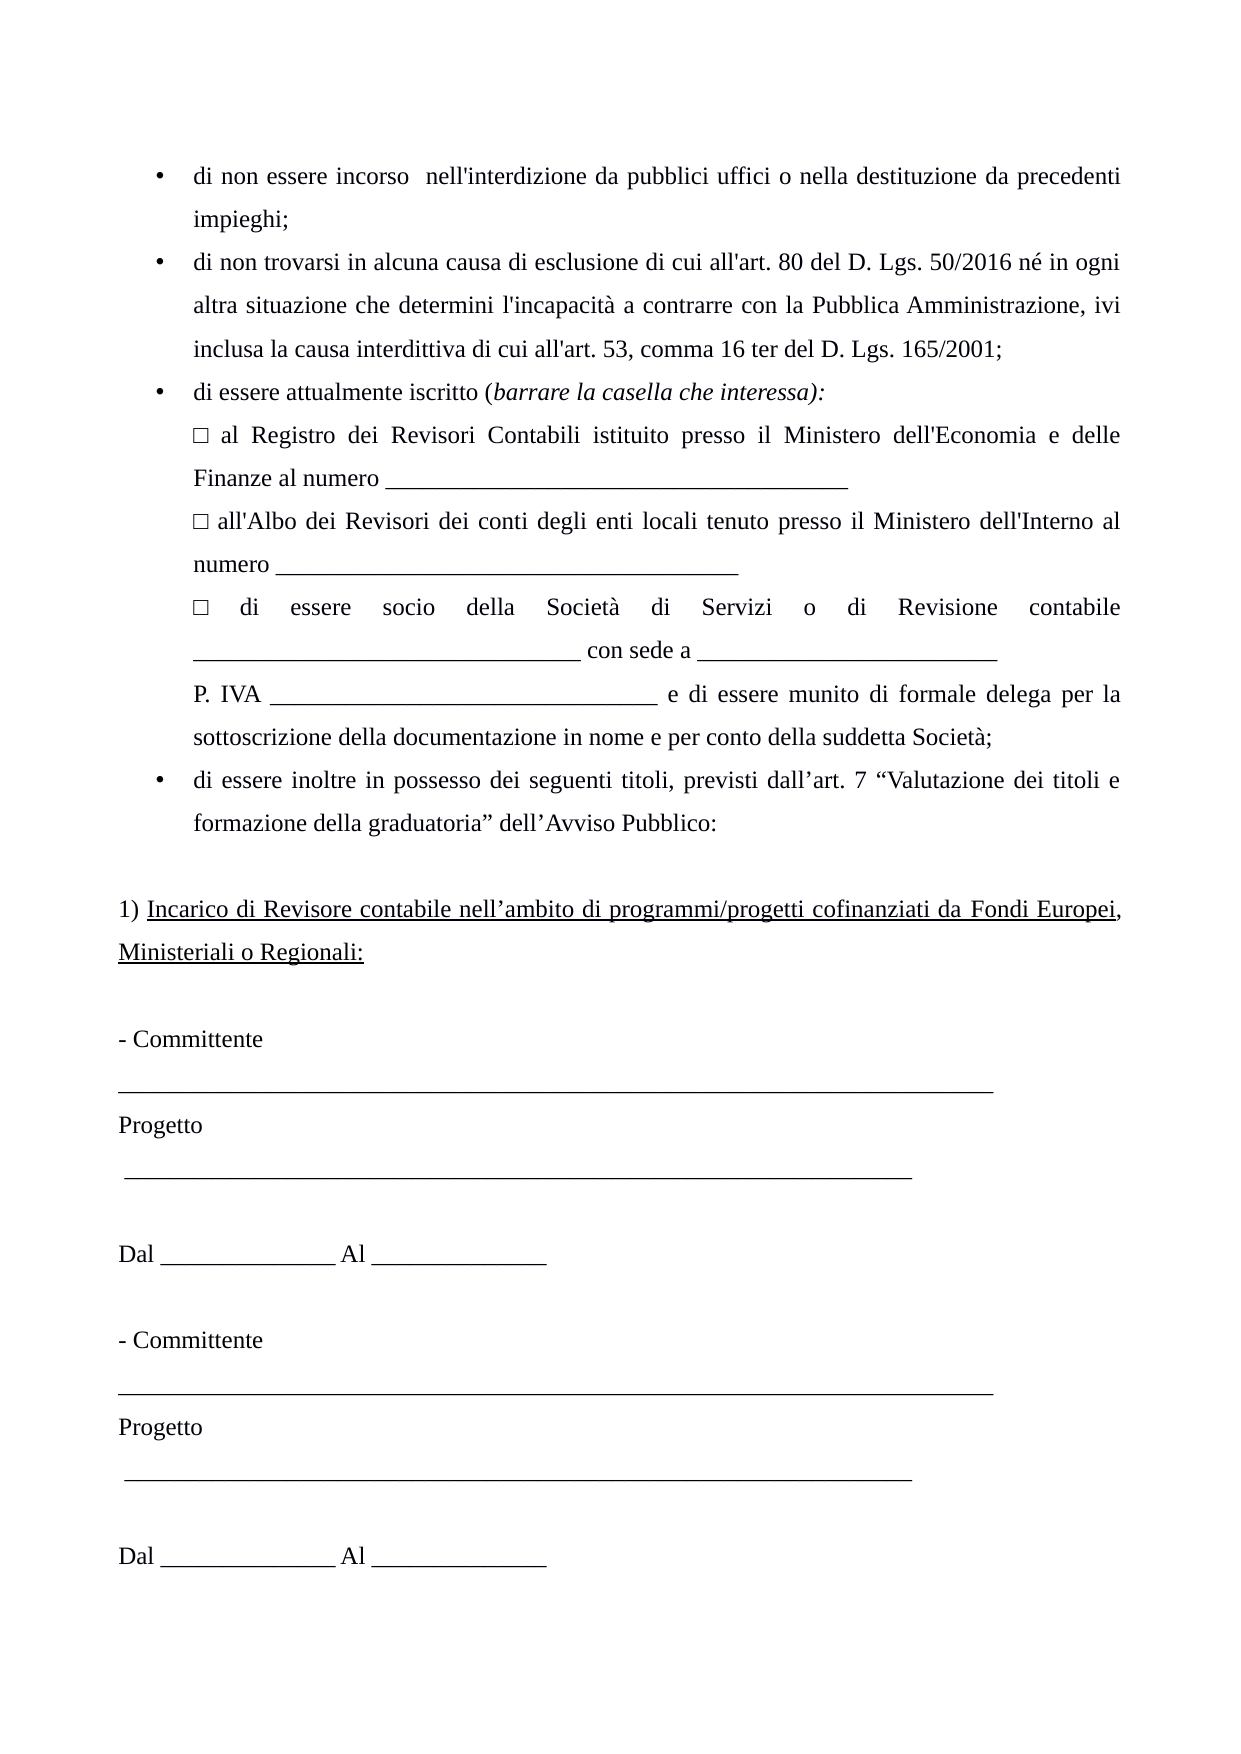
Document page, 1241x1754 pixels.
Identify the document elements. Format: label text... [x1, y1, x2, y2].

text _______________________________________________________________ [118, 1455, 1122, 1484]
list di essere attualmente iscritto (barrare la casella che interessa): [156, 377, 1122, 406]
text Dal ______________ Al ______________ [118, 1239, 1122, 1268]
list □ all'Albo dei Revisori dei conti degli enti locali tenuto presso il Ministero dell'Interno al numero _____________________________________ [156, 506, 1122, 578]
list P. IVA _______________________________ e di essere munito di formale delega per la sottoscrizione della documentazione in nome e per conto della suddetta Società; [156, 679, 1122, 751]
text Progetto [118, 1412, 1122, 1441]
list di non essere incorso nell'interdizione da pubblici uffici o nella destituzione da precedenti impieghi; [156, 161, 1122, 233]
text Progetto [118, 1110, 1122, 1139]
text Dal ______________ Al ______________ [118, 1541, 1122, 1570]
text 1) Incarico di Revisore contabile nell’ambito di programmi/progetti cofinanziati da Fondi Europei, Ministeriali o Regionali: [118, 894, 1122, 966]
text - Committente ______________________________________________________________________ [118, 1326, 1122, 1397]
list □ di essere socio della Società di Servizi o di Revisione contabile _______________________________ con sede a ________________________ [156, 592, 1122, 664]
list di non trovarsi in alcuna causa di esclusione di cui all'art. 80 del D. Lgs. 50/2016 né in ogni altra situazione che determini l'incapacità a contrarre con la Pubblica Amministrazione, ivi inclusa la causa interdittiva di cui all'art. 53, comma 16 ter del D. Lgs. 165/2001; [156, 247, 1122, 362]
list □ al Registro dei Revisori Contabili istituito presso il Ministero dell'Economia e delle Finanze al numero _____________________________________ [156, 420, 1122, 492]
list di essere inoltre in possesso dei seguenti titoli, previsti dall’art. 7 “Valutazione dei titoli e formazione della graduatoria” dell’Avviso Pubblico: [156, 765, 1122, 837]
text _______________________________________________________________ [118, 1153, 1122, 1182]
text - Committente ______________________________________________________________________ [118, 1024, 1122, 1096]
